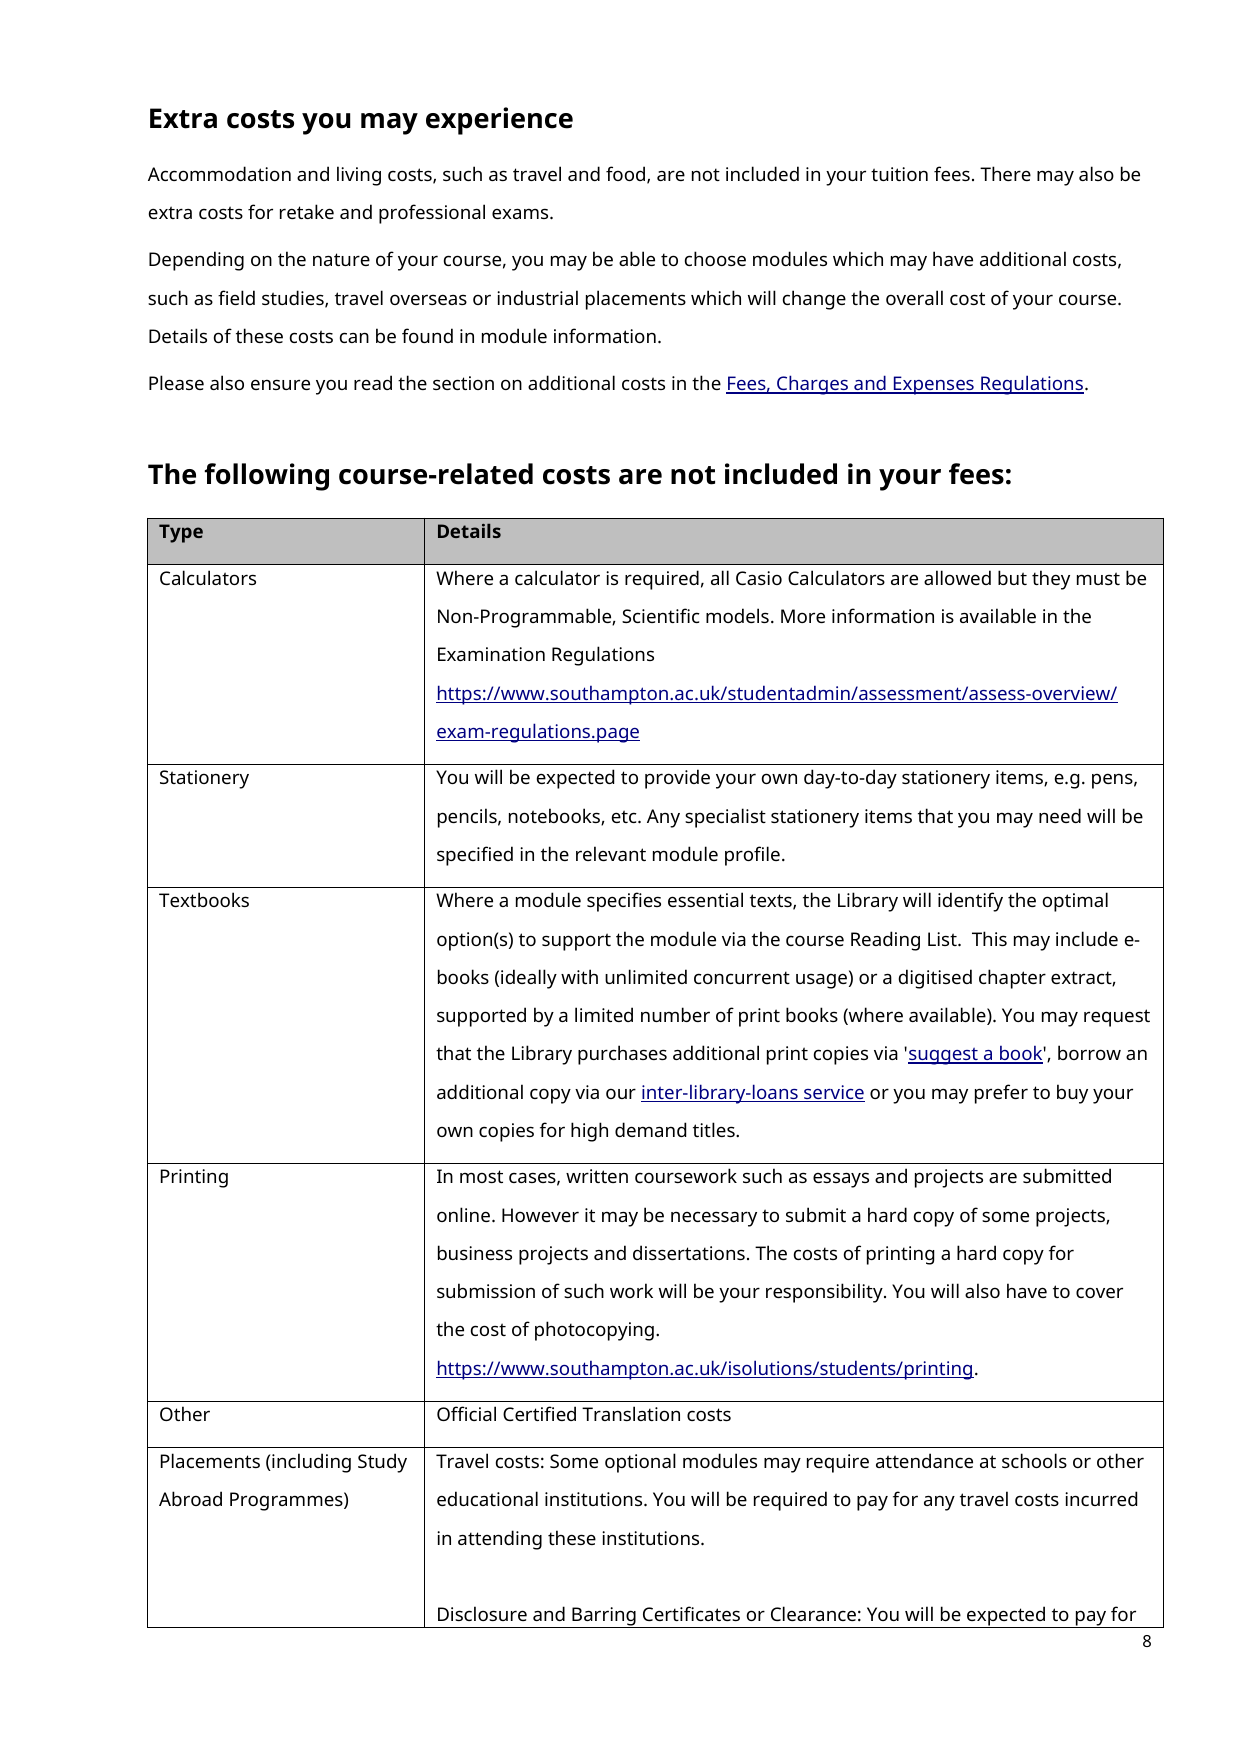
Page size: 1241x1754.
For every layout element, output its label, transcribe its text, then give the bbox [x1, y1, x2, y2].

subtitle Extra costs you may experience [148, 99, 1152, 136]
table_cell Placements (including Study Abroad Programmes) [148, 1448, 424, 1627]
table_cell Printing [148, 1164, 424, 1401]
table_cell Where a calculator is required, all Casio Calculators are allowed but they must be Non-Programmable, Scientific models. More information is available in the Examination Regulations https://www.southampton.ac.uk/studentadmin/assessment/assess-overview/exam-regulations.page [425, 565, 1163, 764]
table_cell Official Certified Translation costs [425, 1402, 1163, 1447]
table_cell Other [148, 1402, 424, 1447]
subtitle The following course-related costs are not included in your fees: [148, 456, 1152, 493]
text Accommodation and living costs, such as travel and food, are not included in your tuition fees. There may also be extra costs for retake and professional exams. [148, 161, 1152, 224]
table_header Type [148, 519, 424, 564]
table_cell Stationery [148, 765, 424, 887]
text Please also ensure you read the section on additional costs in the Fees, Charges and Expenses Regulations. [148, 371, 1152, 396]
table_cell Travel costs: Some optional modules may require attendance at schools or other educational institutions. You will be required to pay for any travel costs incurred in attending these institutions. Disclosure and Barring Certificates or Clearance: You will be expected to pay for [425, 1448, 1163, 1627]
table_cell Calculators [148, 565, 424, 764]
table_cell Textbooks [148, 888, 424, 1163]
table_cell You will be expected to provide your own day-to-day stationery items, e.g. pens, pencils, notebooks, etc. Any specialist stationery items that you may need will be specified in the relevant module profile. [425, 765, 1163, 887]
table_cell In most cases, written coursework such as essays and projects are submitted online. However it may be necessary to submit a hard copy of some projects, business projects and dissertations. The costs of printing a hard copy for submission of such work will be your responsibility. You will also have to cover the cost of photocopying. https://www.southampton.ac.uk/isolutions/students/printing. [425, 1164, 1163, 1401]
text Depending on the nature of your course, you may be able to choose modules which may have additional costs, such as field studies, travel overseas or industrial placements which will change the overall cost of your course. Details of these costs can be found in module information. [148, 247, 1152, 349]
table_cell Where a module specifies essential texts, the Library will identify the optimal option(s) to support the module via the course Reading List. This may include e-books (ideally with unlimited concurrent usage) or a digitised chapter extract, supported by a limited number of print books (where available). You may request that the Library purchases additional print copies via 'suggest a book', borrow an additional copy via our inter-library-loans service or you may prefer to buy your own copies for high demand titles. [425, 888, 1163, 1163]
table_header Details [425, 519, 1163, 564]
